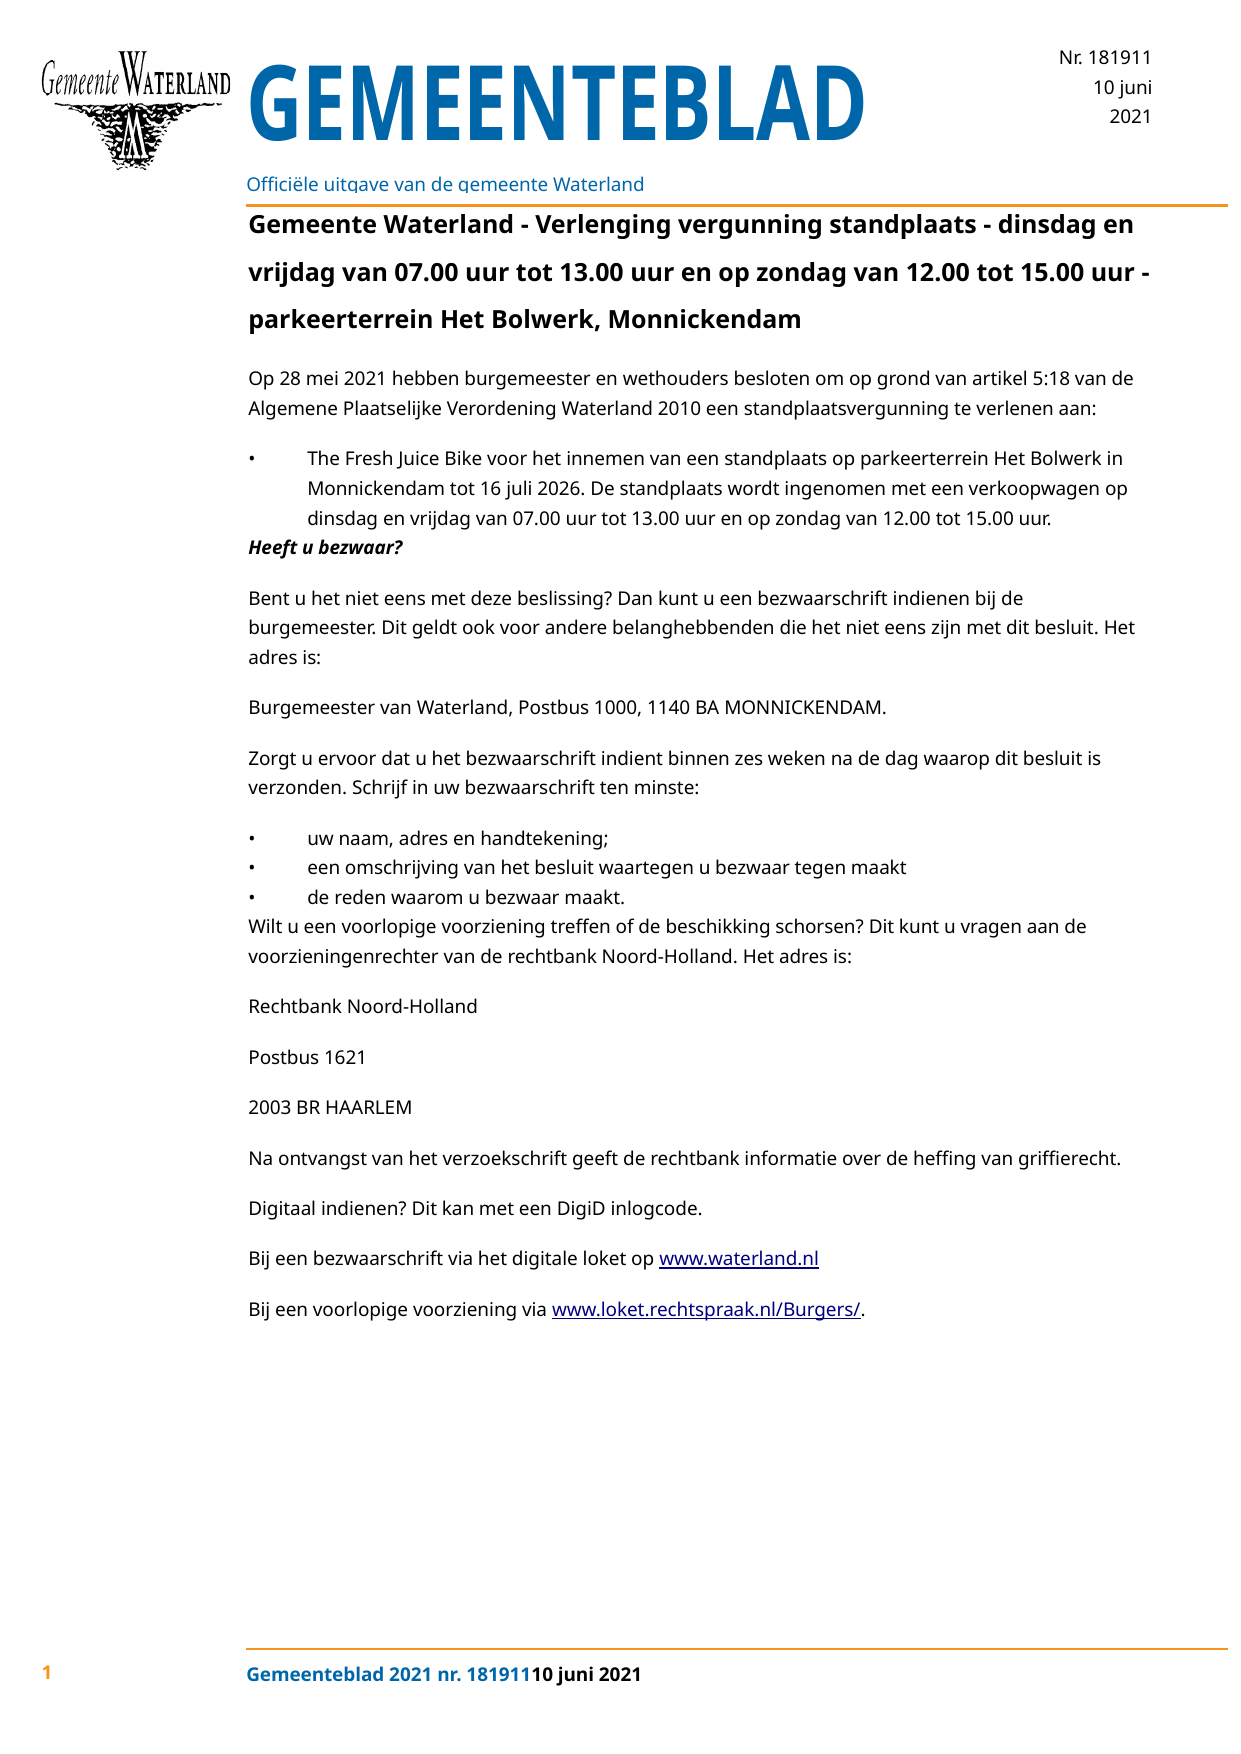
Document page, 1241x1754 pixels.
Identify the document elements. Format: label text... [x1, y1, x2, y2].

text Burgemeester van Waterland, Postbus 1000, 1140 BA MONNICKENDAM. [248, 694, 1152, 720]
text Bij een voorlopige voorziening via www.loket.rechtspraak.nl/Burgers/. [248, 1296, 1152, 1322]
list uw naam, adres en handtekening; [248, 825, 1152, 850]
text Bent u het niet eens met deze beslissing? Dan kunt u een bezwaarschrift indienen bij de burgemeester. Dit geldt ook voor andere belanghebbenden die het niet eens zijn met dit besluit. Het adres is: [248, 585, 1152, 669]
text Heeft u bezwaar? [248, 534, 1152, 560]
text 2003 BR HAARLEM [248, 1094, 1152, 1120]
text Na ontvangst van het verzoekschrift geeft de rechtbank informatie over de heffing van griffierecht. [248, 1145, 1152, 1170]
text Bij een bezwaarschrift via het digitale loket op www.waterland.nl [248, 1246, 1152, 1271]
list de reden waarom u bezwaar maakt. [248, 884, 1152, 909]
text Zorgt u ervoor dat u het bezwaarschrift indient binnen zes weken na de dag waarop dit besluit is verzonden. Schrijf in uw bezwaarschrift ten minste: [248, 745, 1152, 800]
list een omschrijving van het besluit waartegen u bezwaar tegen maakt [248, 854, 1152, 880]
text Postbus 1621 [248, 1044, 1152, 1069]
text Gemeente Waterland - Verlenging vergunning standplaats - dinsdag en vrijdag van 07.00 uur tot 13.00 uur en op zondag van 12.00 tot 15.00 uur - parkeerterrein Het Bolwerk, Monnickendam [248, 207, 1152, 336]
text Rechtbank Noord-Holland [248, 993, 1152, 1019]
text Digitaal indienen? Dit kan met een DigiD inlogcode. [248, 1195, 1152, 1221]
list The Fresh Juice Bike voor het innemen van een standplaats op parkeerterrein Het Bolwerk in Monnickendam tot 16 juli 2026. De standplaats wordt ingenomen met een verkoopwagen op dinsdag en vrijdag van 07.00 uur tot 13.00 uur en op zondag van 12.00 tot 15.00 uur. [248, 446, 1152, 530]
text Op 28 mei 2021 hebben burgemeester en wethouders besloten om op grond van artikel 5:18 van de Algemene Plaatselijke Verordening Waterland 2010 een standplaatsvergunning te verlenen aan: [248, 366, 1152, 421]
text Wilt u een voorlopige voorziening treffen of de beschikking schorsen? Dit kunt u vragen aan de voorzieningenrechter van de rechtbank Noord-Holland. Het adres is: [248, 913, 1152, 969]
picture [41, 47, 231, 172]
